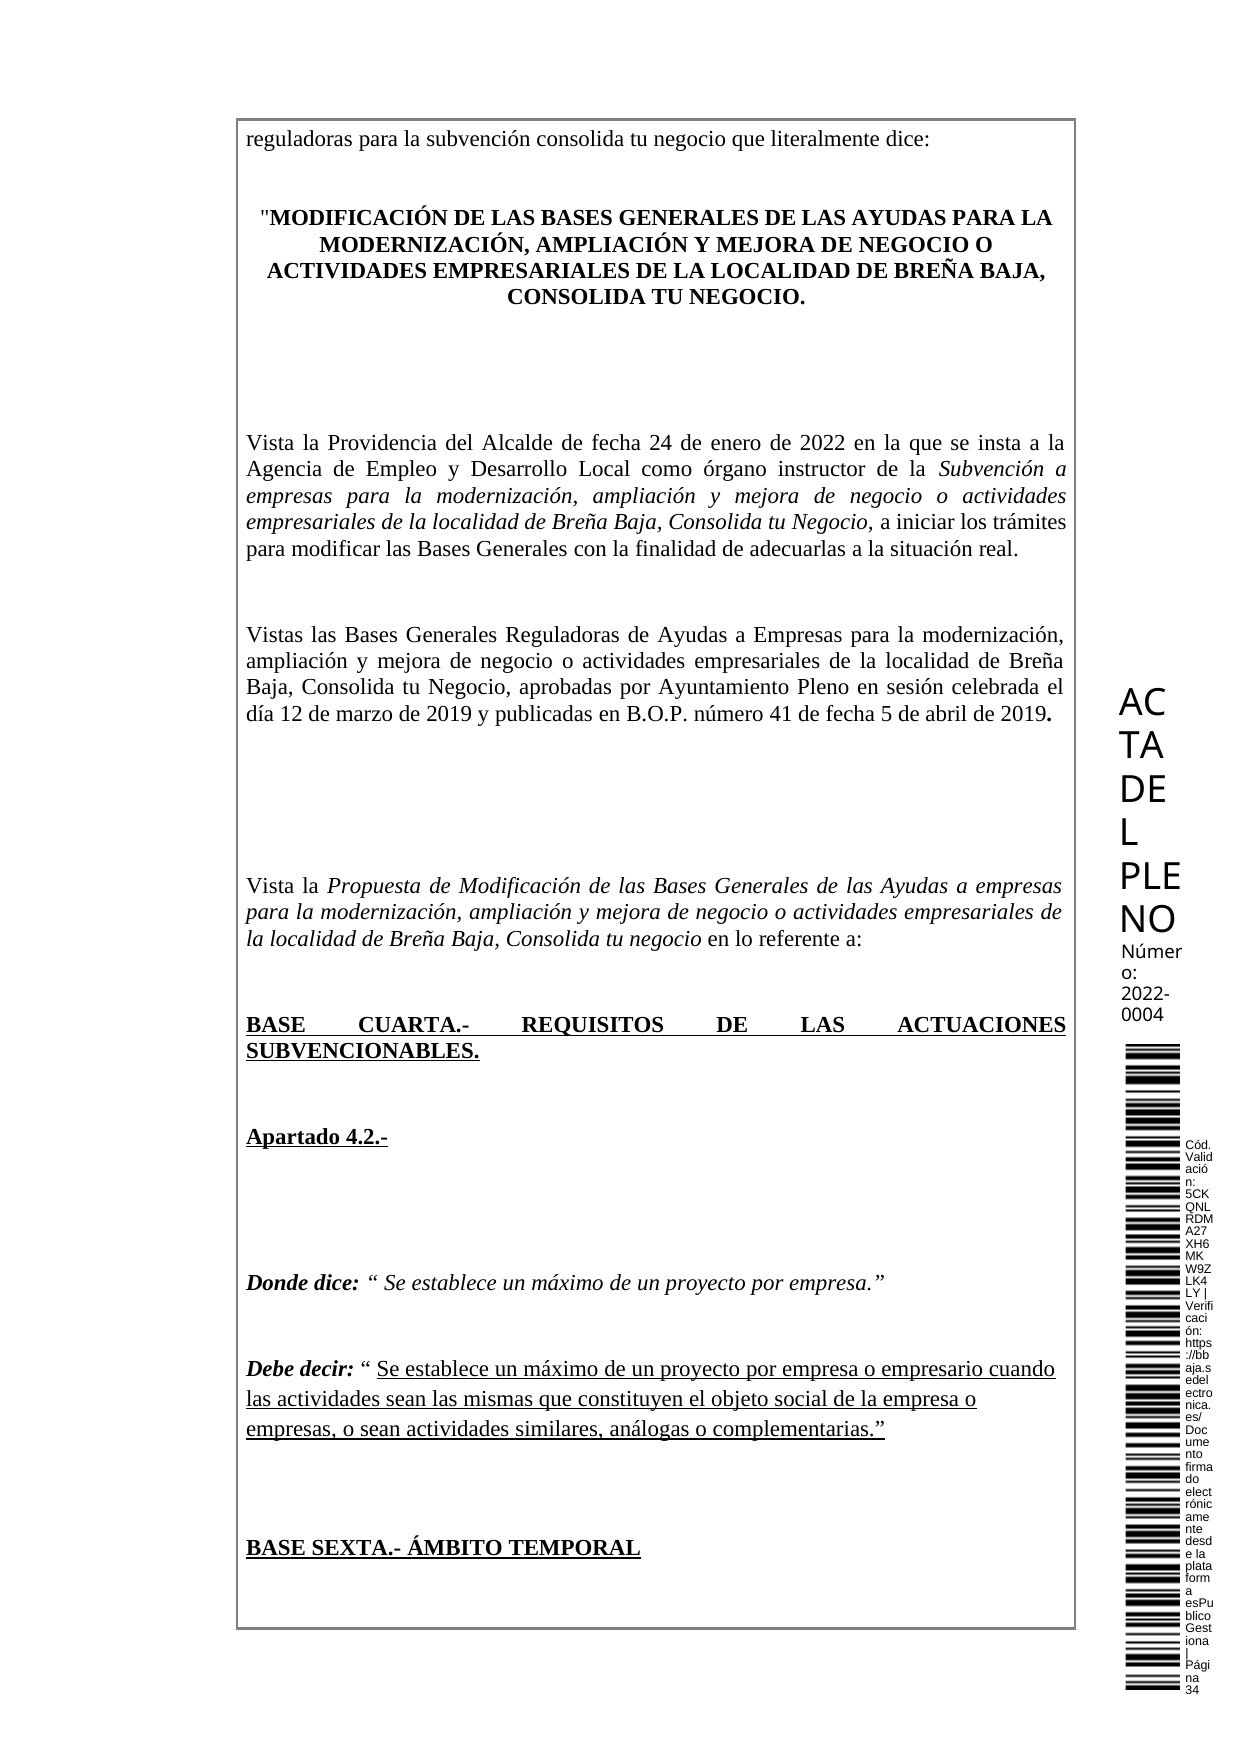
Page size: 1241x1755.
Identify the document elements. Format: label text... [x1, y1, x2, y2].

text Debe decir: “ Se establece un máximo de un proyecto por empresa o empresario cuando las actividades sean las mismas que constituyen el objeto social de la empresa o empresas, o sean actividades similares, análogas o complementarias.” [246, 1355, 1066, 1442]
subtitle BASE CUARTA.- REQUISITOS DE LAS ACTUACIONES [246, 1011, 1066, 1035]
text reguladoras para la subvención consolida tu negocio que literalmente dice: [246, 125, 1074, 151]
text Vista la Propuesta de Modificación de las Bases Generales de las Ayudas a empresas para la modernización, ampliación y mejora de negocio o actividades empresariales de la localidad de Breña Baja, Consolida tu negocio en lo referente a: [246, 872, 1063, 951]
text ACTA DEL PLENO [1119, 680, 1186, 942]
text Cód. Validación: 5CKQNLRDMA27XH6MKW9ZLK4LY | Verificación: https://bbaja.sedelectronica.es/ Documento firmado electrónicamente desde la plataforma esPublico Gestiona | Página 34 de 79 [1185, 1139, 1214, 1694]
text Donde dice: “ Se establece un máximo de un proyecto por empresa.” [246, 1269, 1074, 1295]
text BASE SEXTA.- ÁMBITO TEMPORAL [246, 1534, 1074, 1561]
text Vistas las Bases Generales Reguladoras de Ayudas a Empresas para la modernización, ampliación y mejora de negocio o actividades empresariales de la localidad de Breña Baja, Consolida tu Negocio, aprobadas por Ayuntamiento Pleno en sesión celebrada el día 12 de marzo de 2019 y publicadas en B.O.P. número 41 de fecha 5 de abril de 2019. [246, 621, 1066, 726]
text [1076, 1534, 1125, 1561]
text Apartado 4.2.- [1180, 1123, 1191, 1149]
text Apartado 4.2.- [246, 1123, 1074, 1149]
text [1076, 125, 1191, 151]
text Vista la Providencia del Alcalde de fecha 24 de enero de 2022 en la que se insta a la Agencia de Empleo y Desarrollo Local como órgano instructor de la Subvención a empresas para la modernización, ampliación y mejora de negocio o actividades empresariales de la localidad de Breña Baja, Consolida tu Negocio, a iniciar los trámites para modificar las Bases Generales con la finalidad de adecuarlas a la situación real. [246, 429, 1067, 561]
text [1183, 1136, 1214, 1694]
subtitle "MODIFICACIÓN DE LAS BASES GENERALES DE LAS AYUDAS PARA LA MODERNIZACIÓN, AMPLIACIÓN Y MEJORA DE NEGOCIO O ACTIVIDADES EMPRESARIALES DE LA LOCALIDAD DE BREÑA BAJA, CONSOLIDA TU NEGOCIO. [259, 204, 1053, 310]
text Apartado 4.2.- [1076, 1123, 1125, 1149]
subtitle SUBVENCIONABLES. [246, 1036, 1066, 1063]
text [1117, 678, 1186, 1025]
text Número: 2022-0004 Fecha: 27/05/2022 [1121, 942, 1186, 1025]
